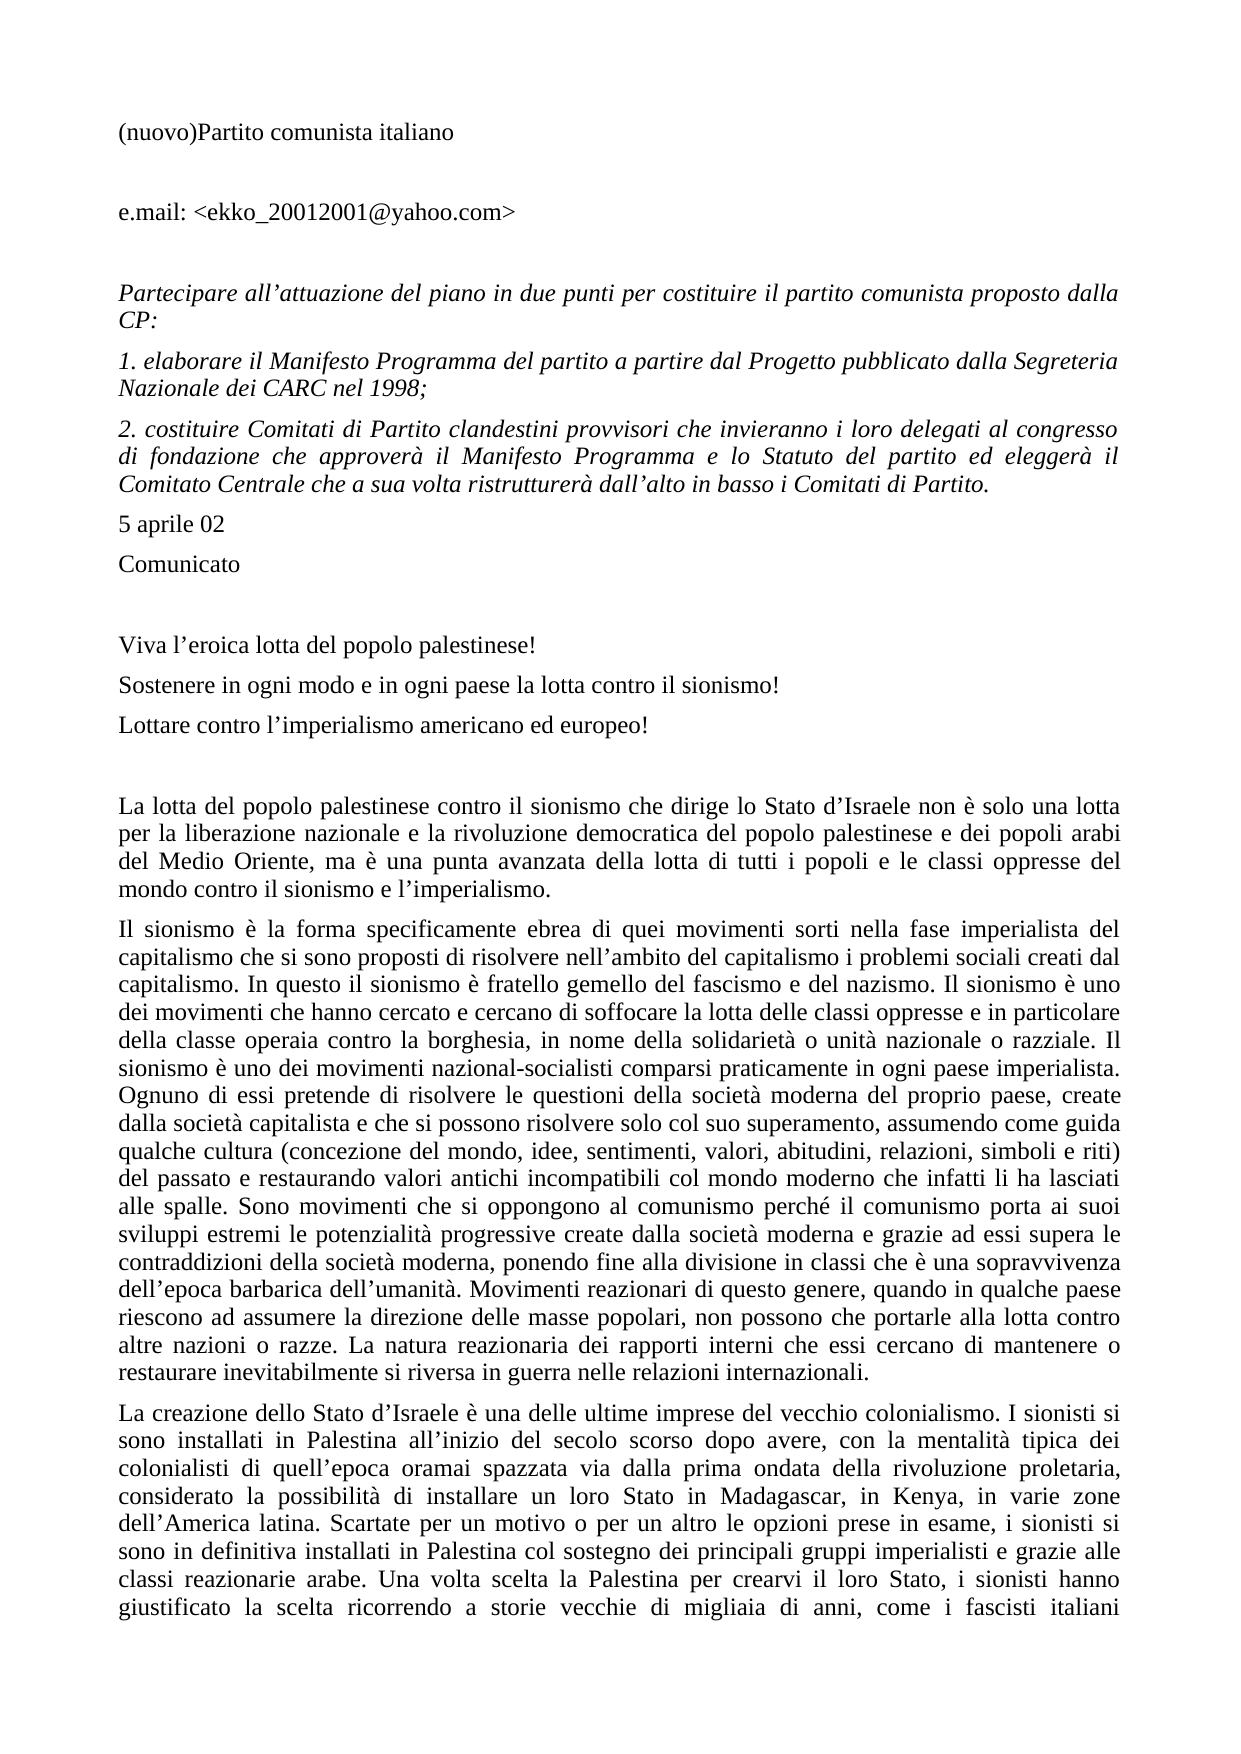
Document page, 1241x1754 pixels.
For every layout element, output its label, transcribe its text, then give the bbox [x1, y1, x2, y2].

text 1. elaborare il Manifesto Programma del partito a partire dal Progetto pubblicato dalla Segreteria Nazionale dei CARC nel 1998; [118, 347, 1122, 402]
text Lottare contro l’imperialismo americano ed europeo! [118, 711, 1122, 739]
text (nuovo)Partito comunista italiano [118, 118, 1122, 146]
text La creazione dello Stato d’Israele è una delle ultime imprese del vecchio colonialismo. I sionisti si sono installati in Palestina all’inizio del secolo scorso dopo avere, con la mentalità tipica dei colonialisti di quell’epoca oramai spazzata via dalla prima ondata della rivoluzione proletaria, considerato la possibilità di installare un loro Stato in Madagascar, in Kenya, in varie zone dell’America latina. Scartate per un motivo o per un altro le opzioni prese in esame, i sionisti si sono in definitiva installati in Palestina col sostegno dei principali gruppi imperialisti e grazie alle classi reazionarie arabe. Una volta scelta la Palestina per crearvi il loro Stato, i sionisti hanno giustificato la scelta ricorrendo a storie vecchie di migliaia di anni, come i fascisti italiani [118, 1399, 1122, 1620]
text Partecipare all’attuazione del piano in due punti per costituire il partito comunista proposto dalla CP: [118, 279, 1122, 334]
text Comunicato [118, 551, 1122, 578]
text 5 aprile 02 [118, 510, 1122, 538]
text Sostenere in ogni modo e in ogni paese la lotta contro il sionismo! [118, 671, 1122, 699]
text 2. costituire Comitati di Partito clandestini provvisori che invieranno i loro delegati al congresso di fondazione che approverà il Manifesto Programma e lo Statuto del partito ed eleggerà il Comitato Centrale che a sua volta ristrutturerà dall’alto in basso i Comitati di Partito. [118, 415, 1122, 498]
text e.mail: <ekko_20012001@yahoo.com> [118, 198, 1122, 226]
text Il sionismo è la forma specificamente ebrea di quei movimenti sorti nella fase imperialista del capitalismo che si sono proposti di risolvere nell’ambito del capitalismo i problemi sociali creati dal capitalismo. In questo il sionismo è fratello gemello del fascismo e del nazismo. Il sionismo è uno dei movimenti che hanno cercato e cercano di soffocare la lotta delle classi oppresse e in particolare della classe operaia contro la borghesia, in nome della solidarietà o unità nazionale o razziale. Il sionismo è uno dei movimenti nazional-socialisti comparsi praticamente in ogni paese imperialista. Ognuno di essi pretende di risolvere le questioni della società moderna del proprio paese, create dalla società capitalista e che si possono risolvere solo col suo superamento, assumendo come guida qualche cultura (concezione del mondo, idee, sentimenti, valori, abitudini, relazioni, simboli e riti) del passato e restaurando valori antichi incompatibili col mondo moderno che infatti li ha lasciati alle spalle. Sono movimenti che si oppongono al comunismo perché il comunismo porta ai suoi sviluppi estremi le potenzialità progressive create dalla società moderna e grazie ad essi supera le contraddizioni della società moderna, ponendo fine alla divisione in classi che è una sopravvivenza dell’epoca barbarica dell’umanità. Movimenti reazionari di questo genere, quando in qualche paese riescono ad assumere la direzione delle masse popolari, non possono che portarle alla lotta contro altre nazioni o razze. La natura reazionaria dei rapporti interni che essi cercano di mantenere o restaurare inevitabilmente si riversa in guerra nelle relazioni internazionali. [118, 915, 1122, 1386]
text La lotta del popolo palestinese contro il sionismo che dirige lo Stato d’Israele non è solo una lotta per la liberazione nazionale e la rivoluzione democratica del popolo palestinese e dei popoli arabi del Medio Oriente, ma è una punta avanzata della lotta di tutti i popoli e le classi oppresse del mondo contro il sionismo e l’imperialismo. [118, 792, 1122, 903]
text Viva l’eroica lotta del popolo palestinese! [118, 631, 1122, 659]
